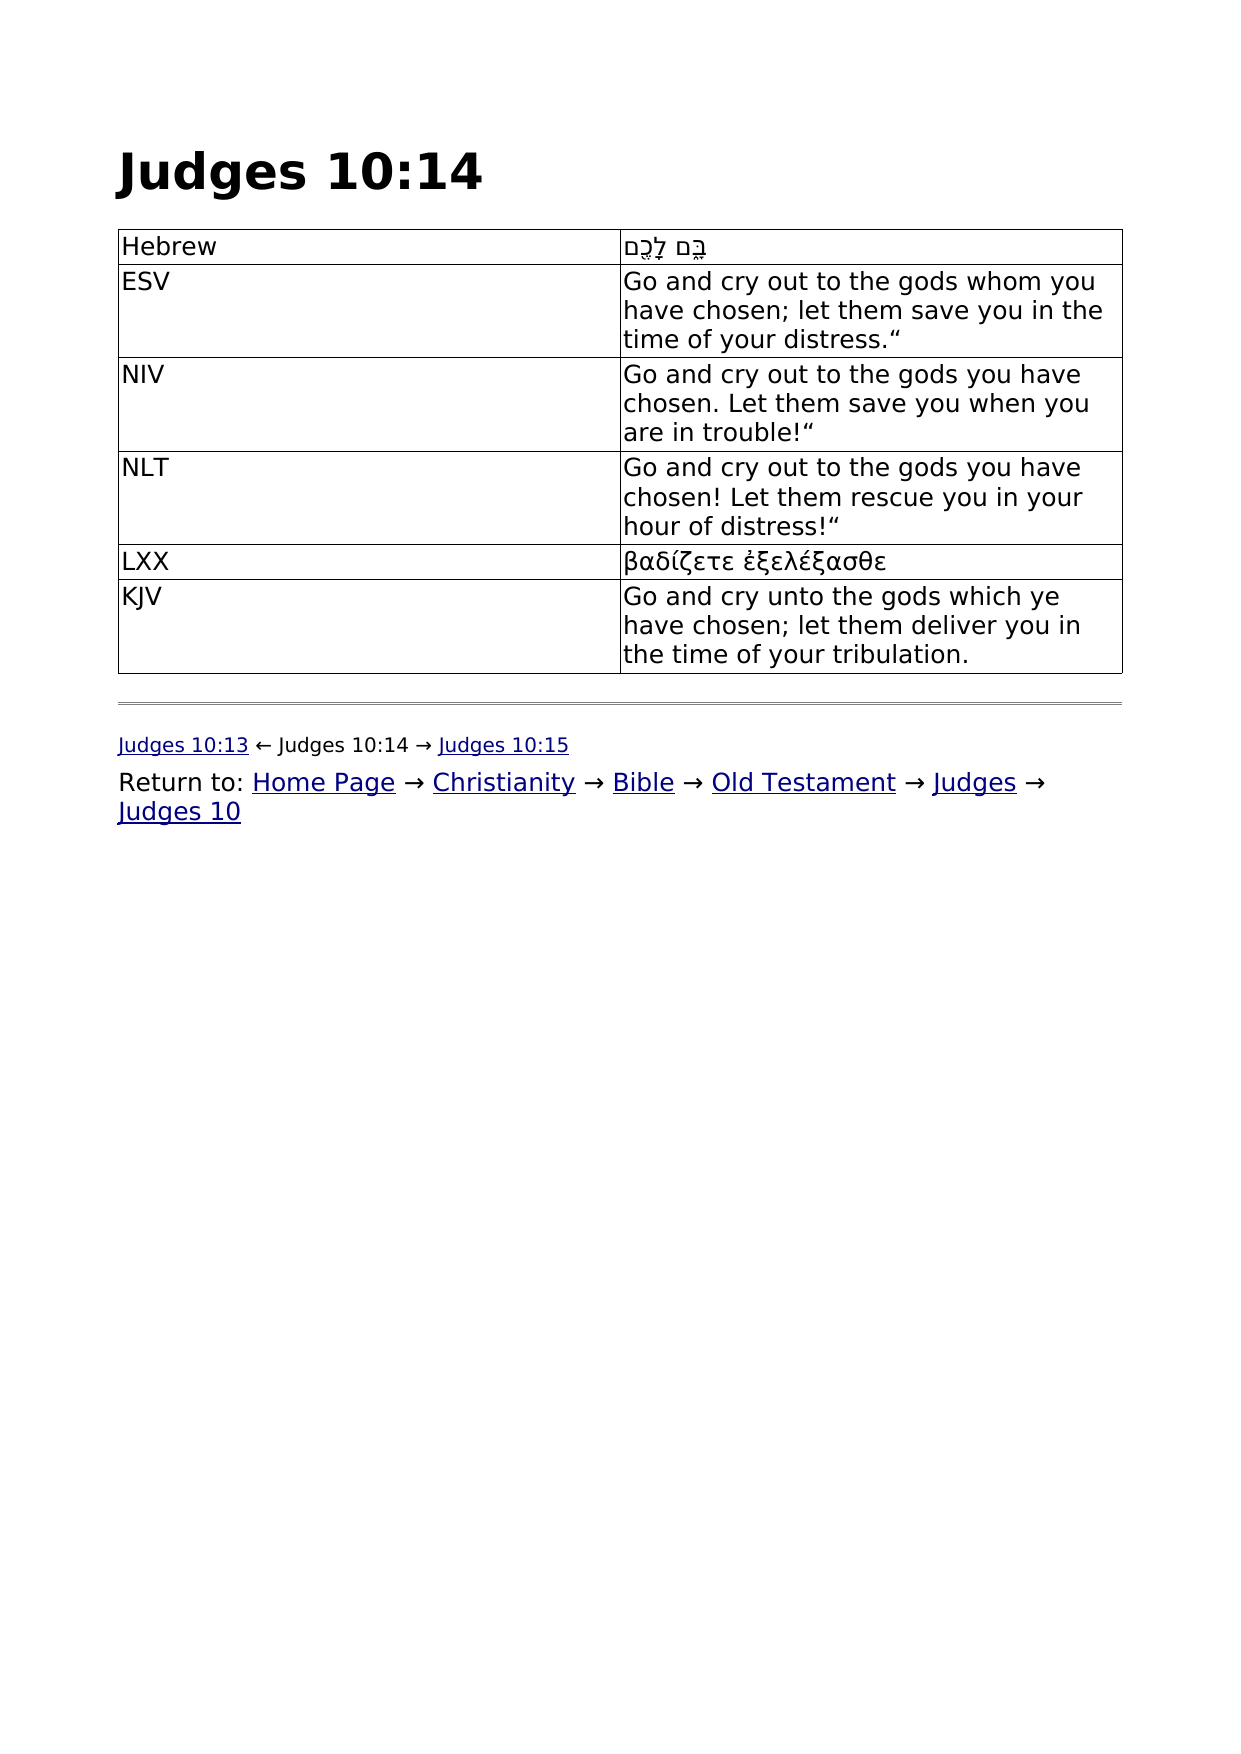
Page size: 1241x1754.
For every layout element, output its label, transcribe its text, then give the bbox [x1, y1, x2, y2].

table_header בָּ֑ם לָכֶ֖ם [621, 230, 1122, 264]
table_cell ESV [119, 265, 620, 357]
table_cell βαδίζετε ἐξελέξασθε [621, 545, 1122, 579]
text Judges 10:13 ← Judges 10:14 → Judges 10:15 [118, 734, 1122, 768]
table_cell Go and cry unto the gods which ye have chosen; let them deliver you in the time of your tribulation. [621, 580, 1122, 673]
table_cell LXX [119, 545, 620, 579]
text Return to: Home Page → Christianity → Bible → Old Testament → Judges → Judges 10 [118, 768, 1122, 826]
table_header Hebrew [119, 230, 620, 264]
table_cell NIV [119, 358, 620, 451]
subtitle Judges 10:14 [118, 143, 1122, 201]
table_cell KJV [119, 580, 620, 673]
table_cell Go and cry out to the gods you have chosen. Let them save you when you are in trouble!“ [621, 358, 1122, 451]
table_cell NLT [119, 452, 620, 544]
table_cell Go and cry out to the gods whom you have chosen; let them save you in the time of your distress.“ [621, 265, 1122, 357]
table_cell Go and cry out to the gods you have chosen! Let them rescue you in your hour of distress!“ [621, 452, 1122, 544]
